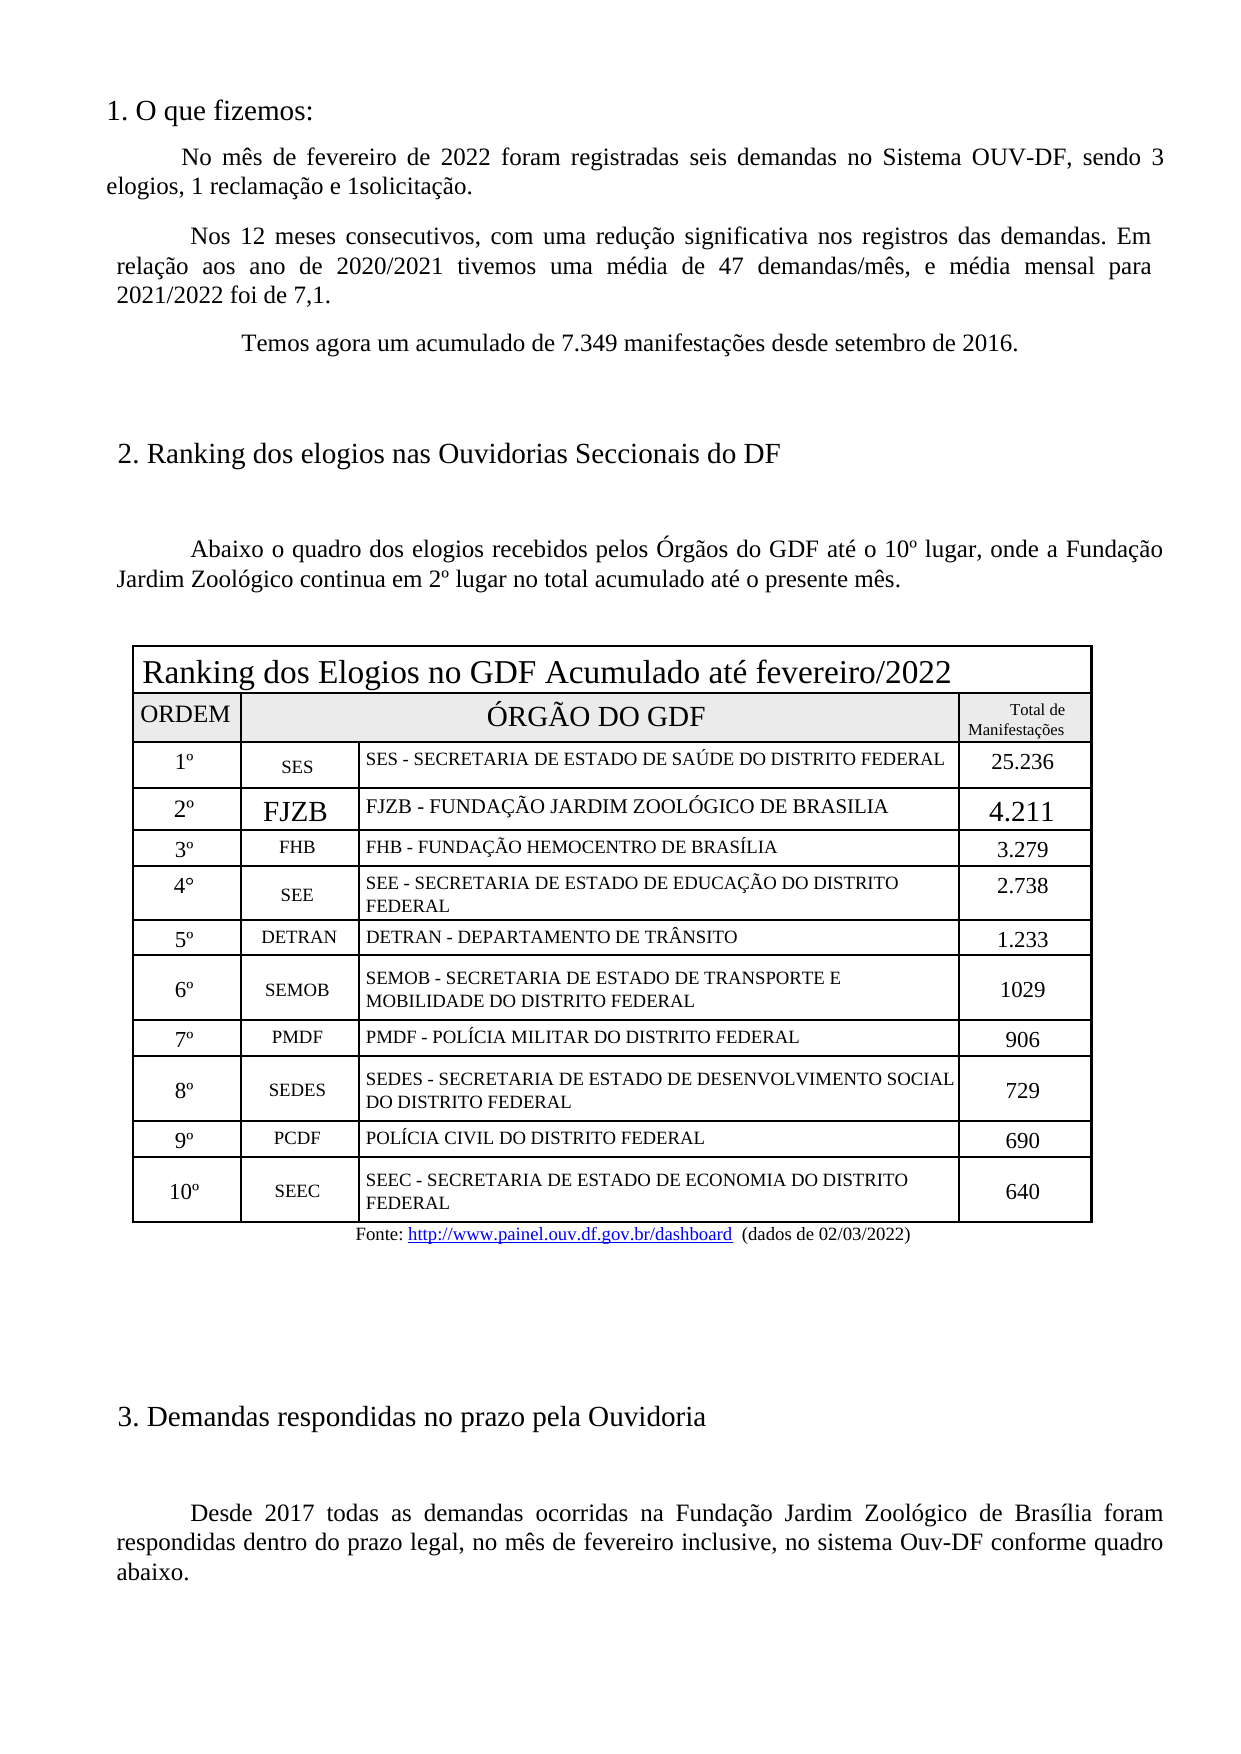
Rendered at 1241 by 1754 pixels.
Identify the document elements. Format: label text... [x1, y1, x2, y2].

text Fonte: http://www.painel.ouv.df.gov.br/dashboard (dados de 02/03/2022) [106, 1223, 1164, 1245]
table_cell 2º [134, 789, 240, 829]
table_cell POLÍCIA CIVIL DO DISTRITO FEDERAL [360, 1122, 958, 1156]
table_cell 1º [134, 743, 240, 787]
text 1. O que fizemos: [106, 93, 1240, 127]
table_cell 906 [960, 1021, 1090, 1055]
table_cell PCDF [242, 1122, 358, 1156]
subtitle 3. Demandas respondidas no prazo pela Ouvidoria [117, 1399, 1240, 1432]
table_cell 8º [134, 1057, 240, 1120]
table_cell Total de Manifestações [960, 694, 1090, 741]
table_cell 6º [134, 956, 240, 1019]
table_cell SEEC - SECRETARIA DE ESTADO DE ECONOMIA DO DISTRITO FEDERAL [360, 1158, 958, 1221]
table_cell SEMOB [242, 956, 358, 1019]
table_cell 7º [134, 1021, 240, 1055]
table_cell 3.279 [960, 831, 1090, 865]
table_cell SES - SECRETARIA DE ESTADO DE SAÚDE DO DISTRITO FEDERAL [360, 743, 958, 787]
table_cell 4.211 [960, 789, 1090, 829]
table_cell 1029 [960, 956, 1090, 1019]
text Abaixo o quadro dos elogios recebidos pelos Órgãos do GDF até o 10º lugar, onde a Fundação Jardim Zoológico continua em 2º lugar no total acumulado até o presente mês. [116, 534, 1165, 593]
table_cell 25.236 [960, 743, 1090, 787]
table_cell 5º [134, 921, 240, 954]
table_cell SEE [242, 867, 358, 918]
text Temos agora um acumulado de 7.349 manifestações desde setembro de 2016. [106, 328, 1160, 356]
table_cell FHB [242, 831, 358, 865]
table_cell 640 [960, 1158, 1090, 1221]
table_cell DETRAN [242, 921, 358, 954]
text No mês de fevereiro de 2022 foram registradas seis demandas no Sistema OUV-DF, sendo 3 elogios, 1 reclamação e 1solicitação. [106, 142, 1165, 200]
table_cell 3º [134, 831, 240, 865]
table_cell 10º [134, 1158, 240, 1221]
table_header Ranking dos Elogios no GDF Acumulado até fevereiro/2022 [134, 647, 1090, 692]
table_cell 690 [960, 1122, 1090, 1156]
table_cell ÓRGÃO DO GDF [242, 694, 958, 741]
subtitle 2. Ranking dos elogios nas Ouvidorias Seccionais do DF [117, 436, 1240, 470]
table_cell 4° [134, 867, 240, 918]
table_cell SEDES [242, 1057, 358, 1120]
table_cell FHB - FUNDAÇÃO HEMOCENTRO DE BRASÍLIA [360, 831, 958, 865]
text Nos 12 meses consecutivos, com uma redução significativa nos registros das demandas. Em relação aos ano de 2020/2021 tivemos uma média de 47 demandas/mês, e média mensal para 2021/2022 foi de 7,1. [116, 221, 1153, 309]
table_cell 729 [960, 1057, 1090, 1120]
table_cell ORDEM [134, 694, 240, 741]
table_cell 2.738 [960, 867, 1090, 918]
table_cell SES [242, 743, 358, 787]
table_cell DETRAN - DEPARTAMENTO DE TRÂNSITO [360, 921, 958, 954]
table_cell FJZB [242, 789, 358, 829]
table_cell 9º [134, 1122, 240, 1156]
table_cell SEEC [242, 1158, 358, 1221]
table_cell PMDF [242, 1021, 358, 1055]
table_cell PMDF - POLÍCIA MILITAR DO DISTRITO FEDERAL [360, 1021, 958, 1055]
table_cell FJZB - FUNDAÇÃO JARDIM ZOOLÓGICO DE BRASILIA [360, 789, 958, 829]
table_cell SEMOB - SECRETARIA DE ESTADO DE TRANSPORTE E MOBILIDADE DO DISTRITO FEDERAL [360, 956, 958, 1019]
table_cell SEE - SECRETARIA DE ESTADO DE EDUCAÇÃO DO DISTRITO FEDERAL [360, 867, 958, 918]
table_cell SEDES - SECRETARIA DE ESTADO DE DESENVOLVIMENTO SOCIAL DO DISTRITO FEDERAL [360, 1057, 958, 1120]
text Desde 2017 todas as demandas ocorridas na Fundação Jardim Zoológico de Brasília foram respondidas dentro do prazo legal, no mês de fevereiro inclusive, no sistema Ouv-DF conforme quadro abaixo. [116, 1498, 1165, 1586]
table_cell 1.233 [960, 921, 1090, 954]
